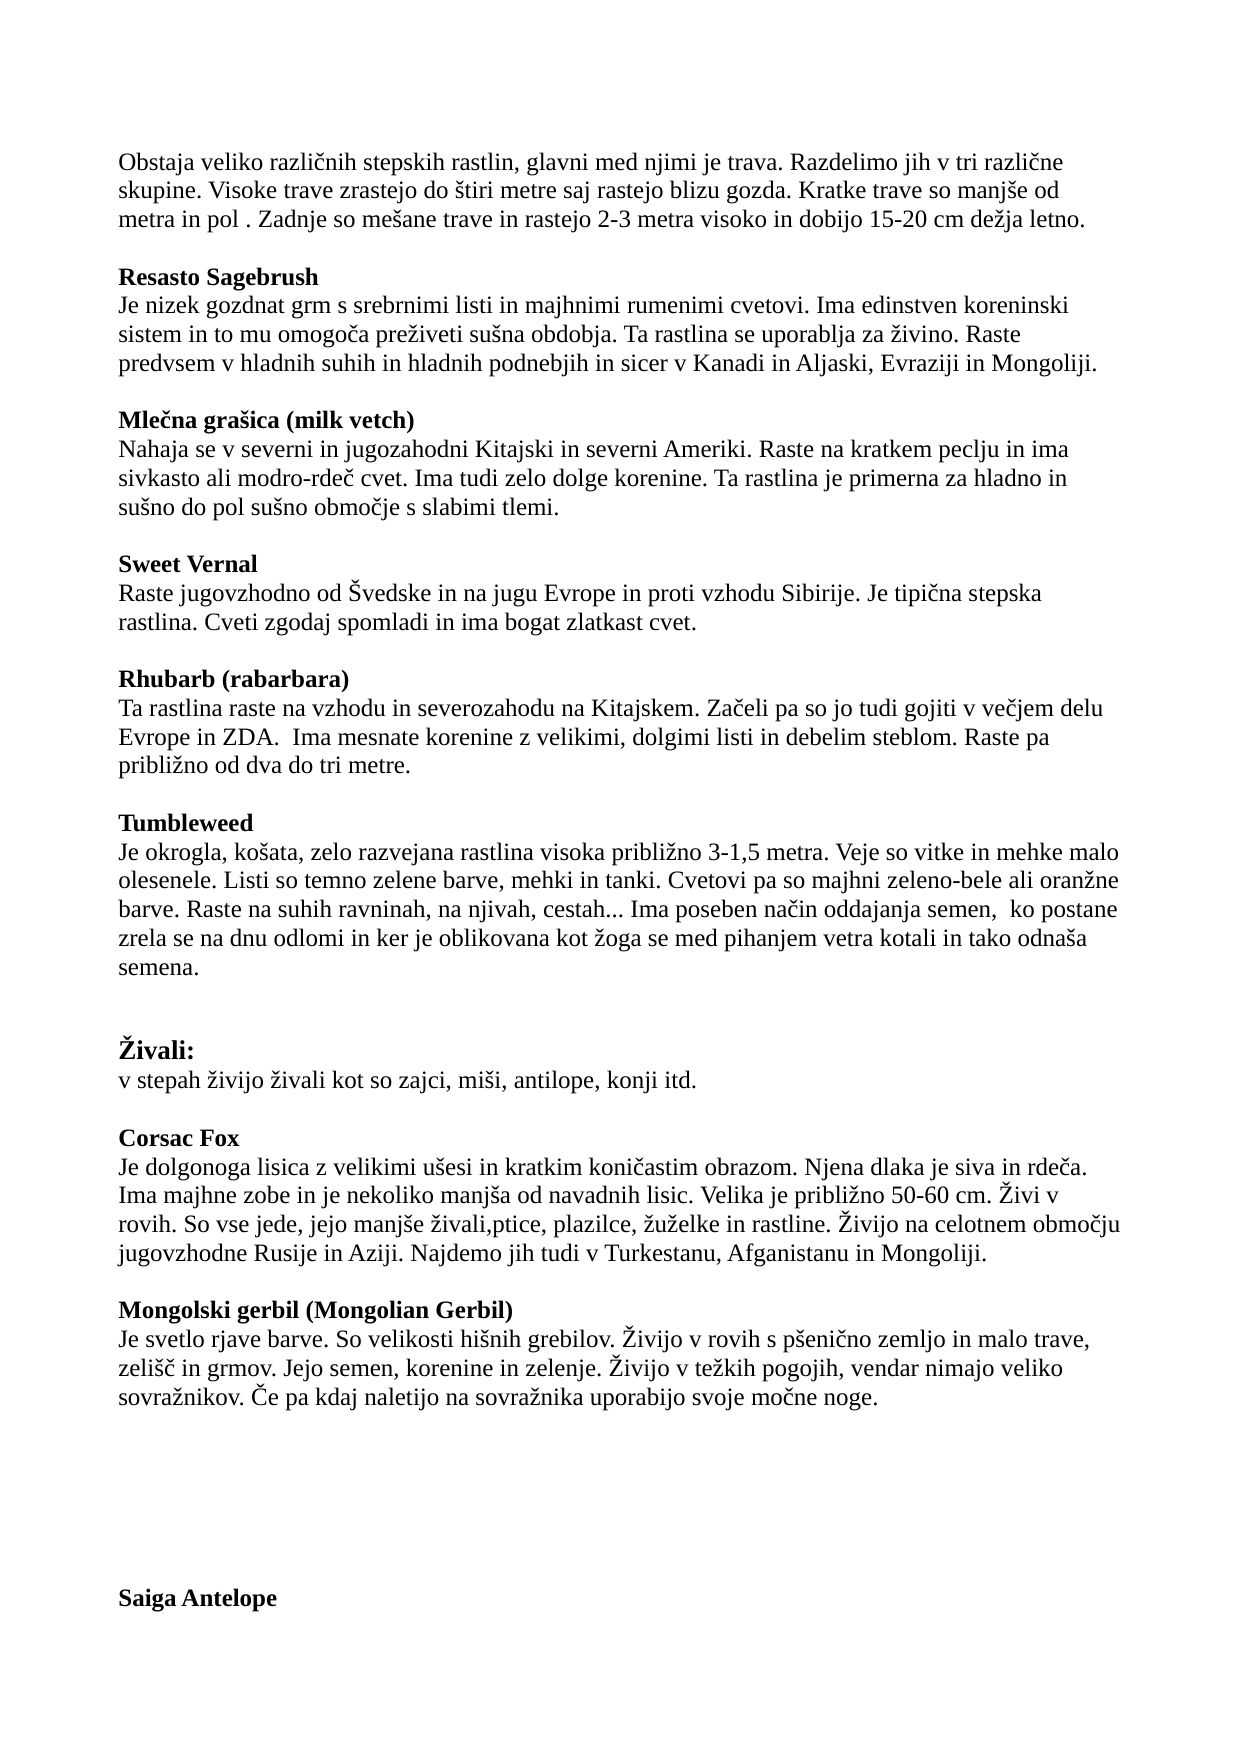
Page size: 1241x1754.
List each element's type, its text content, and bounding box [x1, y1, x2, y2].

text Rhubarb (rabarbara) [118, 664, 1122, 693]
text Tumbleweed [118, 808, 1122, 837]
text Je dolgonoga lisica z velikimi ušesi in kratkim koničastim obrazom. Njena dlaka je siva in rdeča. Ima majhne zobe in je nekoliko manjša od navadnih lisic. Velika je približno 50-60 cm. Živi v rovih. So vse jede, jejo manjše živali,ptice, plazilce, žuželke in rastline. Živijo na celotnem območju jugovzhodne Rusije in Aziji. Najdemo jih tudi v Turkestanu, Afganistanu in Mongoliji. [118, 1152, 1122, 1267]
text Mlečna grašica (milk vetch) [118, 406, 1122, 434]
text Ta rastlina raste na vzhodu in severozahodu na Kitajskem. Začeli pa so jo tudi gojiti v večjem delu Evrope in ZDA. Ima mesnate korenine z velikimi, dolgimi listi in debelim steblom. Raste pa približno od dva do tri metre. [118, 693, 1122, 779]
text Raste jugovzhodno od Švedske in na jugu Evrope in proti vzhodu Sibirije. Je tipična stepska rastlina. Cveti zgodaj spomladi in ima bogat zlatkast cvet. [118, 578, 1122, 636]
text Mongolski gerbil (Mongolian Gerbil) [118, 1296, 1122, 1324]
text Je okrogla, košata, zelo razvejana rastlina visoka približno 3-1,5 metra. Veje so vitke in mehke malo olesenele. Listi so temno zelene barve, mehki in tanki. Cvetovi pa so majhni zeleno-bele ali oranžne barve. Raste na suhih ravninah, na njivah, cestah... Ima poseben način oddajanja semen, ko postane zrela se na dnu odlomi in ker je oblikovana kot žoga se med pihanjem vetra kotali in tako odnaša semena. [118, 837, 1122, 981]
text Saiga Antelope [118, 1583, 1122, 1612]
text Nahaja se v severni in jugozahodni Kitajski in severni Ameriki. Raste na kratkem peclju in ima sivkasto ali modro-rdeč cvet. Ima tudi zelo dolge korenine. Ta rastlina je primerna za hladno in sušno do pol sušno območje s slabimi tlemi. [118, 434, 1122, 521]
text Obstaja veliko različnih stepskih rastlin, glavni med njimi je trava. Razdelimo jih v tri različne skupine. Visoke trave zrastejo do štiri metre saj rastejo blizu gozda. Kratke trave so manjše od metra in pol . Zadnje so mešane trave in rastejo 2-3 metra visoko in dobijo 15-20 cm dežja letno. [118, 147, 1122, 233]
text Resasto Sagebrush [118, 262, 1122, 291]
text Živali: [118, 1034, 1122, 1066]
text Corsac Fox [118, 1123, 1122, 1152]
text Je nizek gozdnat grm s srebrnimi listi in majhnimi rumenimi cvetovi. Ima edinstven koreninski sistem in to mu omogoča preživeti sušna obdobja. Ta rastlina se uporablja za živino. Raste predvsem v hladnih suhih in hladnih podnebjih in sicer v Kanadi in Aljaski, Evraziji in Mongoliji. [118, 291, 1122, 377]
text Sweet Vernal [118, 549, 1122, 578]
text v stepah živijo živali kot so zajci, miši, antilope, konji itd. [118, 1066, 1122, 1094]
text Je svetlo rjave barve. So velikosti hišnih grebilov. Živijo v rovih s pšenično zemljo in malo trave, zelišč in grmov. Jejo semen, korenine in zelenje. Živijo v težkih pogojih, vendar nimajo veliko sovražnikov. Če pa kdaj naletijo na sovražnika uporabijo svoje močne noge. [118, 1324, 1122, 1411]
